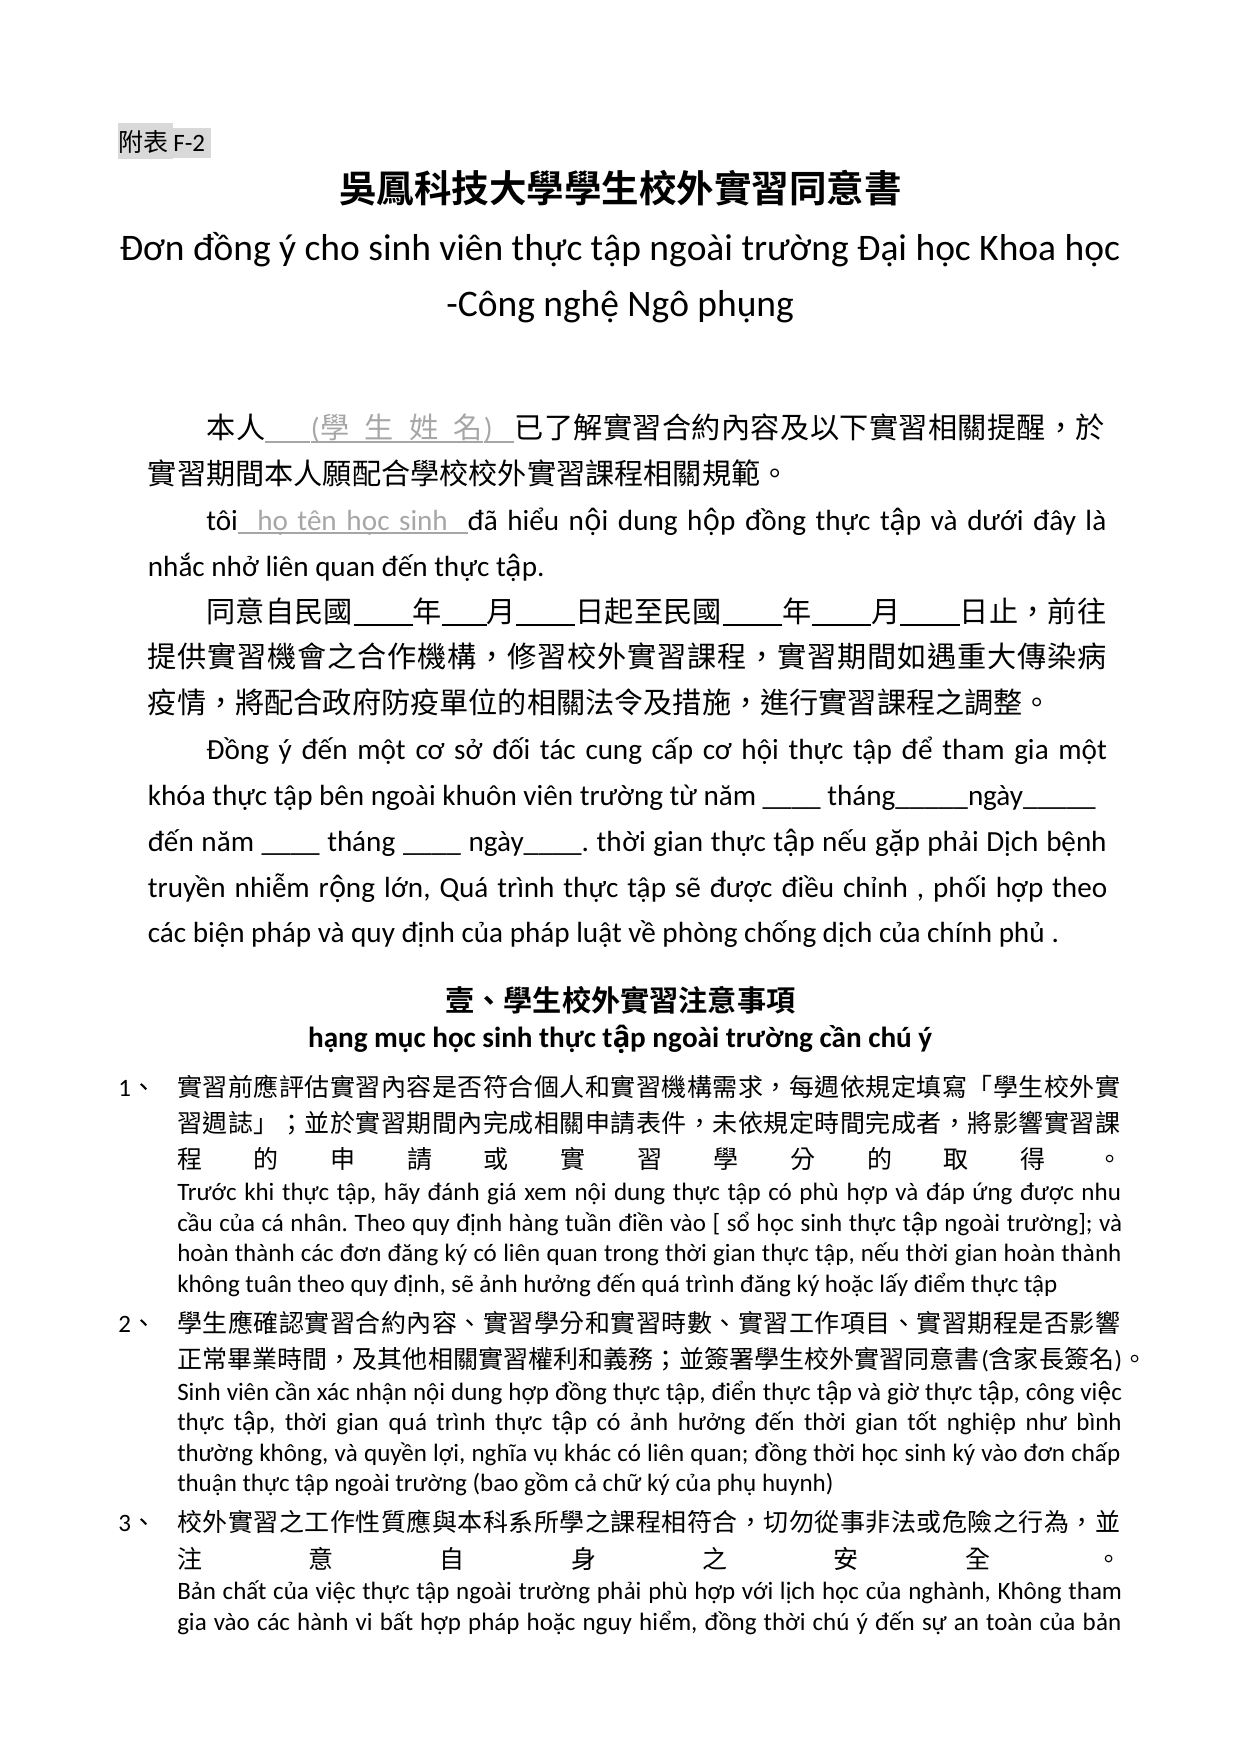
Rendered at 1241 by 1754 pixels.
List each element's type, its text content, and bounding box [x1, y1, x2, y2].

text Đơn đồng ý cho sinh viên thực tập ngoài trường Đại học Khoa học -Công nghệ Ngô phụng [118, 213, 1122, 326]
text 本人 (學 生 姓 名) 已了解實習合約內容及以下實習相關提醒，於實習期間本人願配合學校校外實習課程相關規範。 [148, 402, 1107, 494]
text 附表F-2 [118, 123, 1122, 159]
text 吳鳳科技大學學生校外實習同意書 [118, 159, 1122, 213]
text 壹、學生校外實習注意事項 hạng mục học sinh thực tập ngoài trường cần chú ý [118, 977, 1122, 1055]
list 實習前應評估實習內容是否符合個人和實習機構需求，每週依規定填寫「學生校外實習週誌」；並於實習期間內完成相關申請表件，未依規定時間完成者，將影響實習課程的申請或實習學分的取得。 Trước khi thực tập, hãy đánh giá xem nội dung thực tập có phù hợp và đáp ứng được nhu cầu của cá nhân. Theo quy định hàng tuần điền vào [ sổ học sinh thực tập ngoài trường]; và hoàn thành các đơn đăng ký có liên quan trong thời gian thực tập, nếu thời gian hoàn thành không tuân theo quy định, sẽ ảnh hưởng đến quá trình đăng ký hoặc lấy điểm thực tập [118, 1067, 1122, 1298]
text Đồng ý đến một cơ sở đối tác cung cấp cơ hội thực tập để tham gia một khóa thực tập bên ngoài khuôn viên trường từ năm ____ tháng_____ngày_____ [148, 723, 1107, 814]
list 校外實習之工作性質應與本科系所學之課程相符合，切勿從事非法或危險之行為，並注意自身之安全。 Bản chất của việc thực tập ngoài trường phải phù hợp với lịch học của nghành, Không tham gia vào các hành vi bất hợp pháp hoặc nguy hiểm, đồng thời chú ý đến sự an toàn của bản [118, 1503, 1122, 1636]
text tôi họ tên học sinh đã hiểu nội dung hộp đồng thực tập và dưới đây là nhắc nhở liên quan đến thực tập. [148, 494, 1107, 585]
list 學生應確認實習合約內容、實習學分和實習時數、實習工作項目、實習期程是否影響正常畢業時間，及其他相關實習權利和義務；並簽署學生校外實習同意書(含家長簽名)。 Sinh viên cần xác nhận nội dung hợp đồng thực tập, điển thực tập và giờ thực tập, công việc thực tập, thời gian quá trình thực tập có ảnh hưởng đến thời gian tốt nghiệp như bình thường không, và quyền lợi, nghĩa vụ khác có liên quan; đồng thời học sinh ký vào đơn chấp thuận thực tập ngoài trường (bao gồm cả chữ ký của phụ huynh) [118, 1303, 1122, 1498]
text đến năm ____ tháng ____ ngày____. thời gian thực tập nếu gặp phải Dịch bệnh truyền nhiễm rộng lớn, Quá trình thực tập sẽ được điều chỉnh , phối hợp theo các biện pháp và quy định của pháp luật về phòng chống dịch của chính phủ . [148, 814, 1107, 952]
text 同意自民國 年 月 日起至民國 年 月 日止，前往提供實習機會之合作機構，修習校外實習課程，實習期間如遇重大傳染病疫情，將配合政府防疫單位的相關法令及措施，進行實習課程之調整。 [148, 585, 1107, 723]
